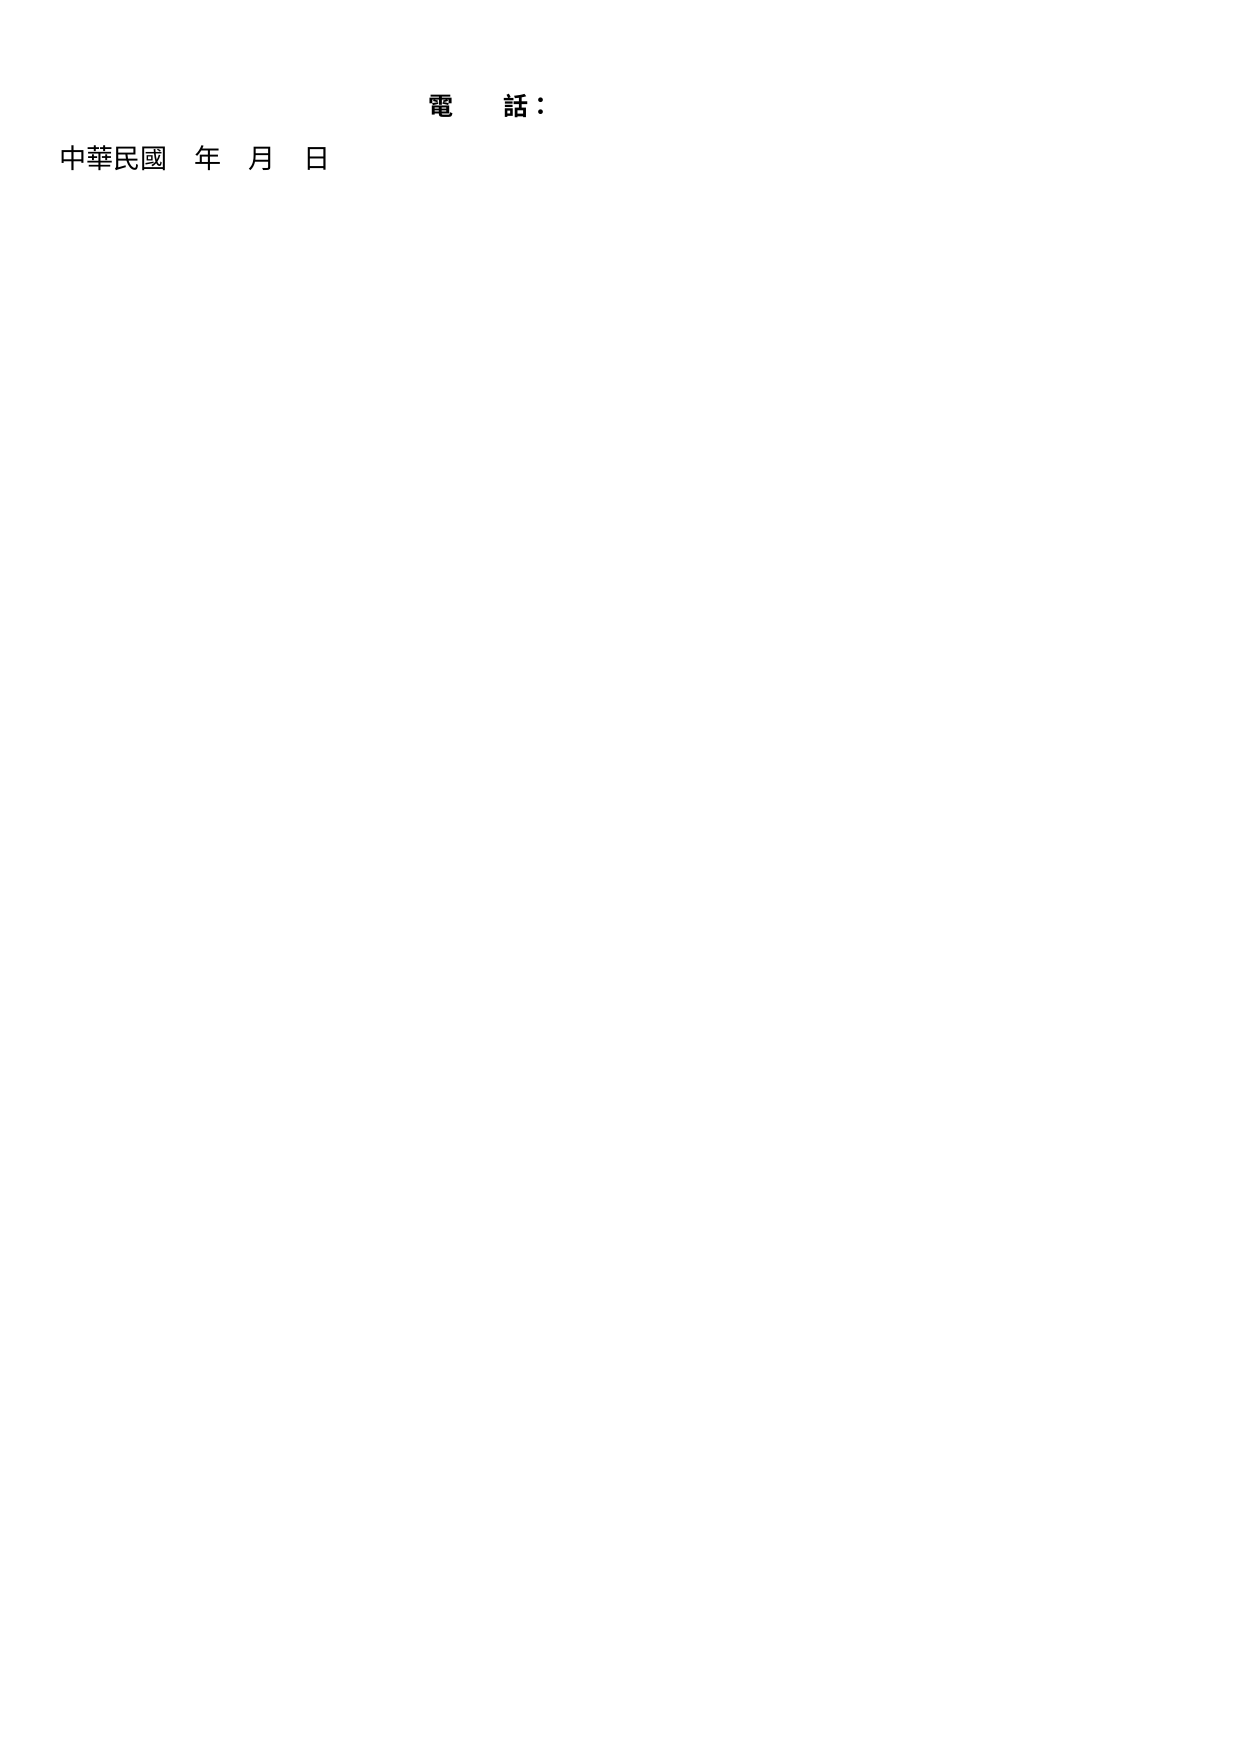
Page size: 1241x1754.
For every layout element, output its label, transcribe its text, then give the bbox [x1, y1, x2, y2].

text 中華民國 年 月 日 [59, 137, 1181, 177]
text 電 話： [428, 75, 1181, 125]
